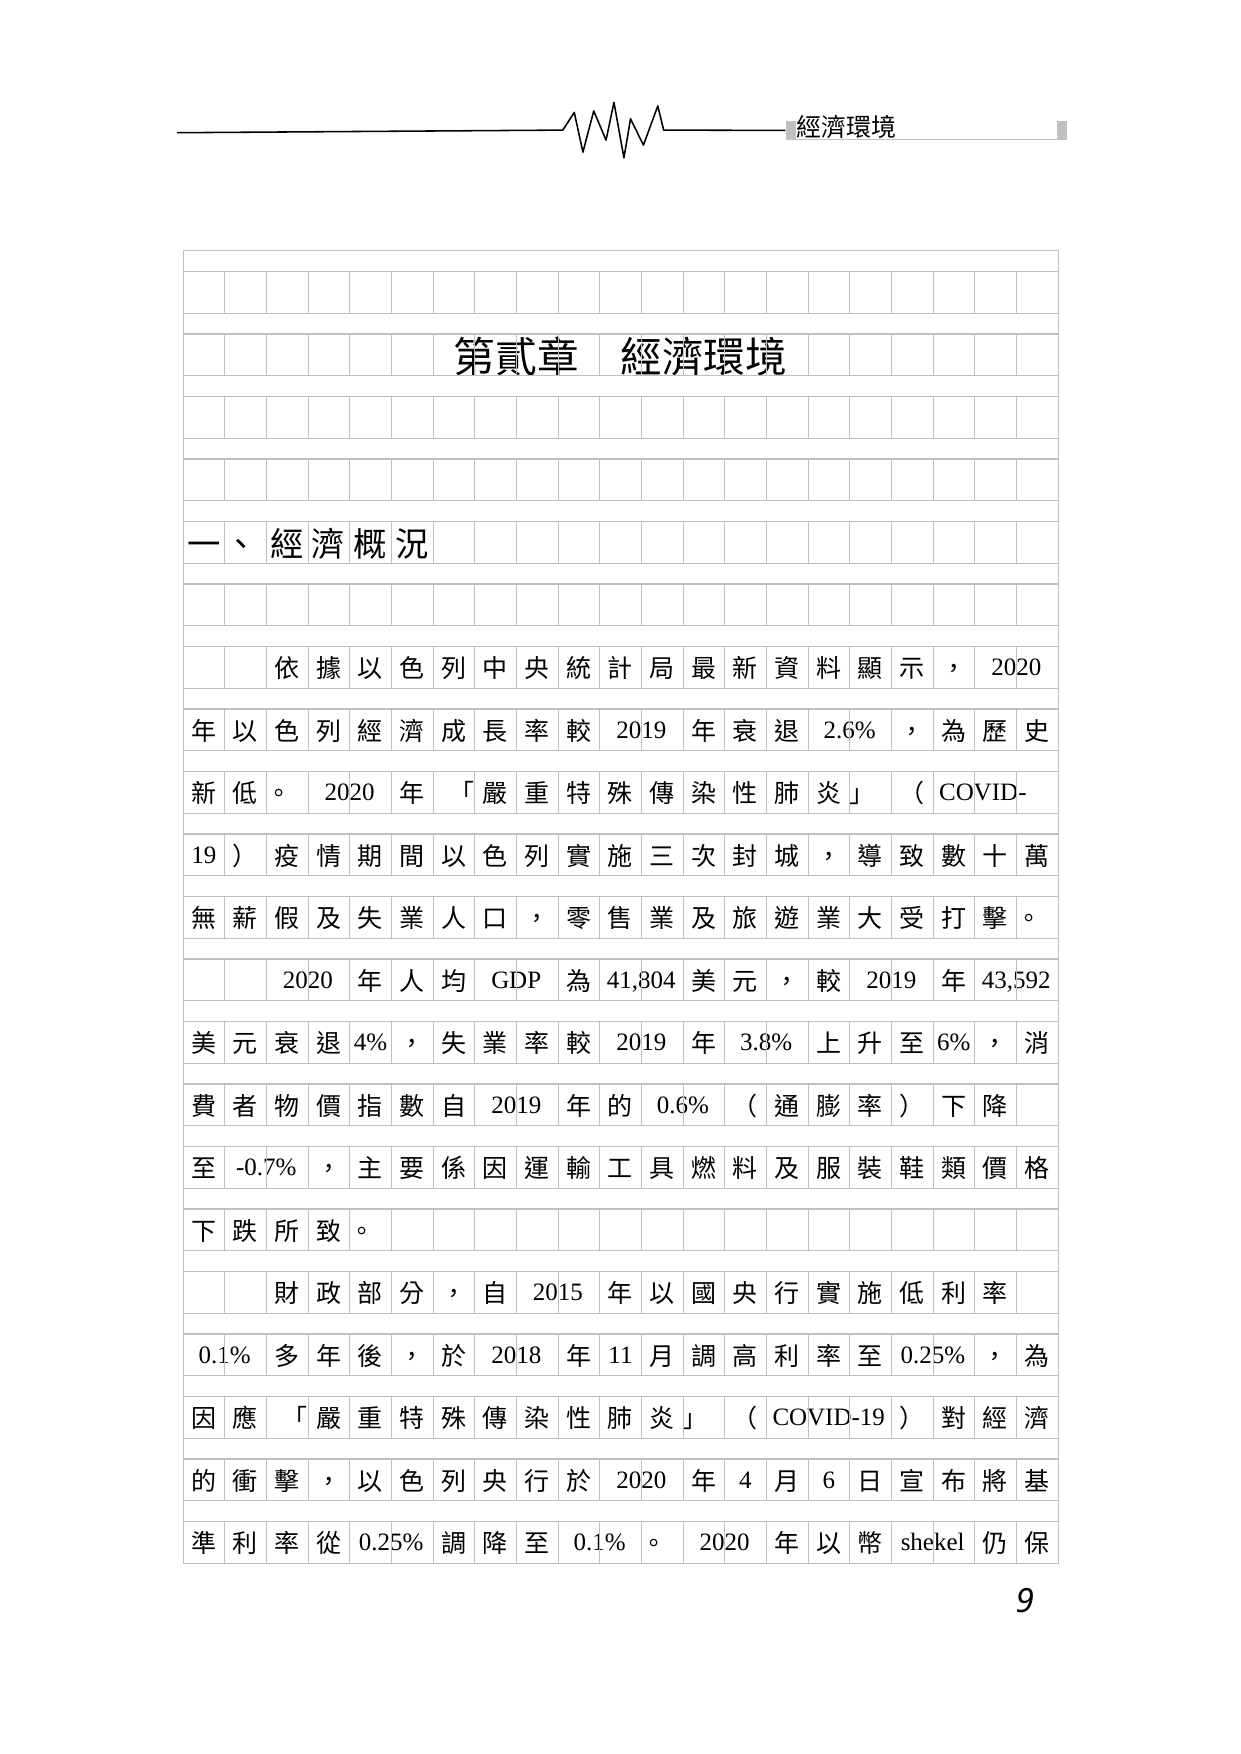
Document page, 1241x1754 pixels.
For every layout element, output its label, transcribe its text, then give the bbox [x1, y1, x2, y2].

text 第貳章 經濟環境 [392, 335, 433, 375]
text 第貳章 經濟環境 [434, 335, 474, 375]
text 第貳章 經濟環境 [559, 335, 599, 375]
text 依據以色列中央統計局最新資料顯示，2020年以色列經濟成長率較2019年衰退2.6%，為歷史新低。2020年「嚴重特殊傳染性肺炎」（COVID-19）疫情期間以色列實施三次封城，導致數十萬無薪假及失業人口，零售業及旅遊業大受打擊。 [184, 876, 1058, 896]
text 第貳章 經濟環境 [184, 314, 1058, 333]
text 第貳章 經濟環境 [350, 335, 391, 375]
text 財政部分，自2015年以國央行實施低利率0.1%多年後，於2018年11月調高利率至0.25%，為因應「嚴重特殊傳染性肺炎」（COVID-19）對經濟的衝擊，以色列央行於2020年4月6日宣布將基準利率從0.25%調降至0.1%。2020年以幣shekel仍保持強勢，對美元升值幅度達7.5%。 [184, 1314, 1058, 1333]
text 第貳章 經濟環境 [475, 335, 516, 375]
text 第貳章 經濟環境 [892, 335, 933, 375]
text 一、經濟概況 [934, 522, 974, 563]
text 第貳章 經濟環境 [1017, 335, 1058, 375]
text 第貳章 經濟環境 [184, 335, 224, 375]
text 一、經濟概況 [184, 522, 224, 563]
text 一、經濟概況 [725, 522, 766, 563]
text 依據以色列中央統計局最新資料顯示，2020年以色列經濟成長率較2019年衰退2.6%，為歷史新低。2020年「嚴重特殊傳染性肺炎」（COVID-19）疫情期間以色列實施三次封城，導致數十萬無薪假及失業人口，零售業及旅遊業大受打擊。 [184, 626, 1058, 646]
text 第貳章 經濟環境 [225, 335, 266, 375]
text 第貳章 經濟環境 [725, 335, 766, 375]
text 一、經濟概況 [809, 522, 849, 563]
text 一、經濟概況 [392, 522, 433, 563]
text 第貳章 經濟環境 [517, 345, 528, 375]
text 一、經濟概況 [309, 522, 349, 563]
text 第貳章 經濟環境 [642, 335, 683, 375]
text 財政部分，自2015年以國央行實施低利率0.1%多年後，於2018年11月調高利率至0.25%，為因應「嚴重特殊傳染性肺炎」（COVID-19）對經濟的衝擊，以色列央行於2020年4月6日宣布將基準利率從0.25%調降至0.1%。2020年以幣shekel仍保持強勢，對美元升值幅度達7.5%。 [184, 1501, 1058, 1521]
text 依據以色列中央統計局最新資料顯示，2020年以色列經濟成長率較2019年衰退2.6%，為歷史新低。2020年「嚴重特殊傳染性肺炎」（COVID-19）疫情期間以色列實施三次封城，導致數十萬無薪假及失業人口，零售業及旅遊業大受打擊。 [184, 814, 1058, 833]
text 一、經濟概況 [975, 522, 1016, 563]
text 一、經濟概況 [184, 501, 1058, 521]
text 一、經濟概況 [434, 522, 474, 563]
text 財政部分，自2015年以國央行實施低利率0.1%多年後，於2018年11月調高利率至0.25%，為因應「嚴重特殊傳染性肺炎」（COVID-19）對經濟的衝擊，以色列央行於2020年4月6日宣布將基準利率從0.25%調降至0.1%。2020年以幣shekel仍保持強勢，對美元升值幅度達7.5%。 [184, 1439, 1058, 1458]
text 第貳章 經濟環境 [517, 335, 558, 375]
text 第貳章 經濟環境 [725, 363, 740, 375]
text 2020年人均GDP為41,804美元，較2019年43,592美元衰退4%，失業率較2019年3.8%上升至6%，消費者物價指數自2019年的0.6%（通膨率）下降至-0.7%，主要係因運輸工具燃料及服裝鞋類價格下跌所致。 [184, 1001, 1058, 1021]
text 一、經濟概況 [600, 522, 641, 563]
text 一、經濟概況 [684, 522, 724, 563]
text 第貳章 經濟環境 [809, 335, 849, 375]
text 依據以色列中央統計局最新資料顯示，2020年以色列經濟成長率較2019年衰退2.6%，為歷史新低。2020年「嚴重特殊傳染性肺炎」（COVID-19）疫情期間以色列實施三次封城，導致數十萬無薪假及失業人口，零售業及旅遊業大受打擊。 [184, 751, 1058, 771]
text 一、經濟概況 [350, 522, 391, 563]
text 第貳章 經濟環境 [850, 335, 891, 375]
text 一、經濟概況 [892, 522, 933, 563]
text 一、經濟概況 [642, 522, 683, 563]
text 第貳章 經濟環境 [767, 335, 808, 375]
text 一、經濟概況 [517, 522, 558, 563]
text 依據以色列中央統計局最新資料顯示，2020年以色列經濟成長率較2019年衰退2.6%，為歷史新低。2020年「嚴重特殊傳染性肺炎」（COVID-19）疫情期間以色列實施三次封城，導致數十萬無薪假及失業人口，零售業及旅遊業大受打擊。 [184, 689, 1058, 708]
text 2020年人均GDP為41,804美元，較2019年43,592美元衰退4%，失業率較2019年3.8%上升至6%，消費者物價指數自2019年的0.6%（通膨率）下降至-0.7%，主要係因運輸工具燃料及服裝鞋類價格下跌所致。 [184, 939, 1058, 958]
text 第貳章 經濟環境 [934, 335, 974, 375]
text 一、經濟概況 [475, 522, 516, 563]
text 財政部分，自2015年以國央行實施低利率0.1%多年後，於2018年11月調高利率至0.25%，為因應「嚴重特殊傳染性肺炎」（COVID-19）對經濟的衝擊，以色列央行於2020年4月6日宣布將基準利率從0.25%調降至0.1%。2020年以幣shekel仍保持強勢，對美元升值幅度達7.5%。 [184, 1376, 1058, 1396]
text 第貳章 經濟環境 [267, 335, 308, 375]
text 第貳章 經濟環境 [684, 335, 724, 375]
text 2020年人均GDP為41,804美元，較2019年43,592美元衰退4%，失業率較2019年3.8%上升至6%，消費者物價指數自2019年的0.6%（通膨率）下降至-0.7%，主要係因運輸工具燃料及服裝鞋類價格下跌所致。 [184, 1126, 1058, 1146]
text 一、經濟概況 [767, 522, 808, 563]
text 一、經濟概況 [225, 522, 266, 563]
text 第貳章 經濟環境 [309, 335, 349, 375]
text 一、經濟概況 [850, 522, 891, 563]
text 財政部分，自2015年以國央行實施低利率0.1%多年後，於2018年11月調高利率至0.25%，為因應「嚴重特殊傳染性肺炎」（COVID-19）對經濟的衝擊，以色列央行於2020年4月6日宣布將基準利率從0.25%調降至0.1%。2020年以幣shekel仍保持強勢，對美元升值幅度達7.5%。 [184, 1251, 1058, 1271]
text 一、經濟概況 [267, 522, 308, 563]
text 2020年人均GDP為41,804美元，較2019年43,592美元衰退4%，失業率較2019年3.8%上升至6%，消費者物價指數自2019年的0.6%（通膨率）下降至-0.7%，主要係因運輸工具燃料及服裝鞋類價格下跌所致。 [184, 1064, 1058, 1083]
text 一、經濟概況 [559, 522, 599, 563]
text 第貳章 經濟環境 [600, 335, 641, 375]
text 一、經濟概況 [1017, 522, 1058, 563]
text 第貳章 經濟環境 [975, 335, 1016, 375]
text 2020年人均GDP為41,804美元，較2019年43,592美元衰退4%，失業率較2019年3.8%上升至6%，消費者物價指數自2019年的0.6%（通膨率）下降至-0.7%，主要係因運輸工具燃料及服裝鞋類價格下跌所致。 [184, 1189, 1058, 1208]
